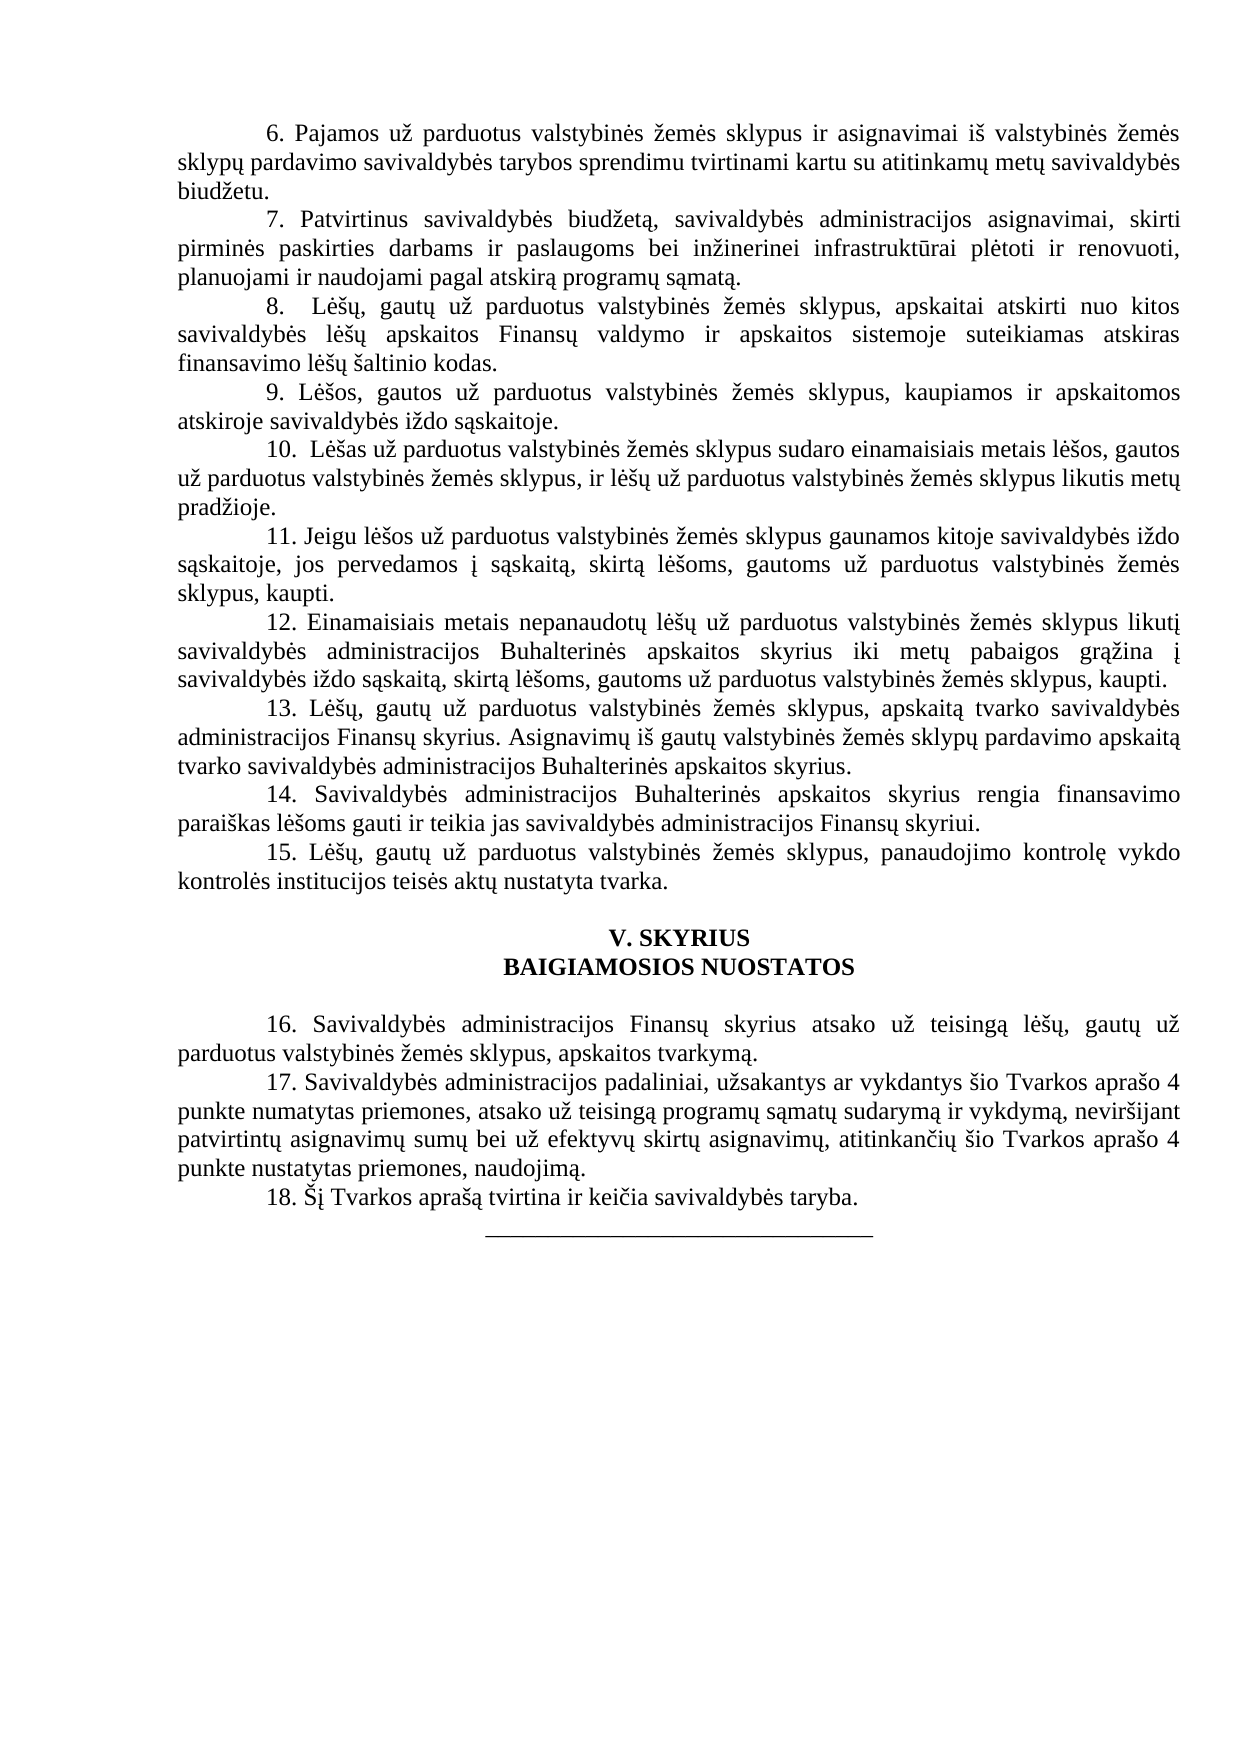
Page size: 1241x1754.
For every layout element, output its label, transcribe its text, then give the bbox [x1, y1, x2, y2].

text 18. Šį Tvarkos aprašą tvirtina ir keičia savivaldybės taryba. [177, 1182, 1181, 1211]
text 9. Lėšos, gautos už parduotus valstybinės žemės sklypus, kaupiamos ir apskaitomos atskiroje savivaldybės iždo sąskaitoje. [177, 377, 1181, 434]
text 11. Jeigu lėšos už parduotus valstybinės žemės sklypus gaunamos kitoje savivaldybės iždo sąskaitoje, jos pervedamos į sąskaitą, skirtą lėšoms, gautoms už parduotus valstybinės žemės sklypus, kaupti. [177, 521, 1181, 607]
text BAIGIAMOSIOS NUOSTATOS [177, 952, 1181, 981]
text 15. Lėšų, gautų už parduotus valstybinės žemės sklypus, panaudojimo kontrolę vykdo kontrolės institucijos teisės aktų nustatyta tvarka. [177, 837, 1181, 894]
text 14. Savivaldybės administracijos Buhalterinės apskaitos skyrius rengia finansavimo paraiškas lėšoms gauti ir teikia jas savivaldybės administracijos Finansų skyriui. [177, 779, 1181, 837]
text 12. Einamaisiais metais nepanaudotų lėšų už parduotus valstybinės žemės sklypus likutį savivaldybės administracijos Buhalterinės apskaitos skyrius iki metų pabaigos grąžina į savivaldybės iždo sąskaitą, skirtą lėšoms, gautoms už parduotus valstybinės žemės sklypus, kaupti. [177, 607, 1181, 693]
text 17. Savivaldybės administracijos padaliniai, užsakantys ar vykdantys šio Tvarkos aprašo 4 punkte numatytas priemones, atsako už teisingą programų sąmatų sudarymą ir vykdymą, neviršijant patvirtintų asignavimų sumų bei už efektyvų skirtų asignavimų, atitinkančių šio Tvarkos aprašo 4 punkte nustatytas priemones, naudojimą. [177, 1067, 1181, 1182]
text 10. Lėšas už parduotus valstybinės žemės sklypus sudaro einamaisiais metais lėšos, gautos už parduotus valstybinės žemės sklypus, ir lėšų už parduotus valstybinės žemės sklypus likutis metų pradžioje. [177, 434, 1181, 521]
text 8. Lėšų, gautų už parduotus valstybinės žemės sklypus, apskaitai atskirti nuo kitos savivaldybės lėšų apskaitos Finansų valdymo ir apskaitos sistemoje suteikiamas atskiras finansavimo lėšų šaltinio kodas. [177, 291, 1181, 377]
text 6. Pajamos už parduotus valstybinės žemės sklypus ir asignavimai iš valstybinės žemės sklypų pardavimo savivaldybės tarybos sprendimu tvirtinami kartu su atitinkamų metų savivaldybės biudžetu. [177, 118, 1181, 204]
text V. SKYRIUS [177, 923, 1181, 952]
text 16. Savivaldybės administracijos Finansų skyrius atsako už teisingą lėšų, gautų už parduotus valstybinės žemės sklypus, apskaitos tvarkymą. [177, 1009, 1181, 1067]
text _______________________________ [177, 1211, 1181, 1239]
text 13. Lėšų, gautų už parduotus valstybinės žemės sklypus, apskaitą tvarko savivaldybės administracijos Finansų skyrius. Asignavimų iš gautų valstybinės žemės sklypų pardavimo apskaitą tvarko savivaldybės administracijos Buhalterinės apskaitos skyrius. [177, 693, 1181, 779]
text 7. Patvirtinus savivaldybės biudžetą, savivaldybės administracijos asignavimai, skirti pirminės paskirties darbams ir paslaugoms bei inžinerinei infrastruktūrai plėtoti ir renovuoti, planuojami ir naudojami pagal atskirą programų sąmatą. [177, 204, 1181, 291]
